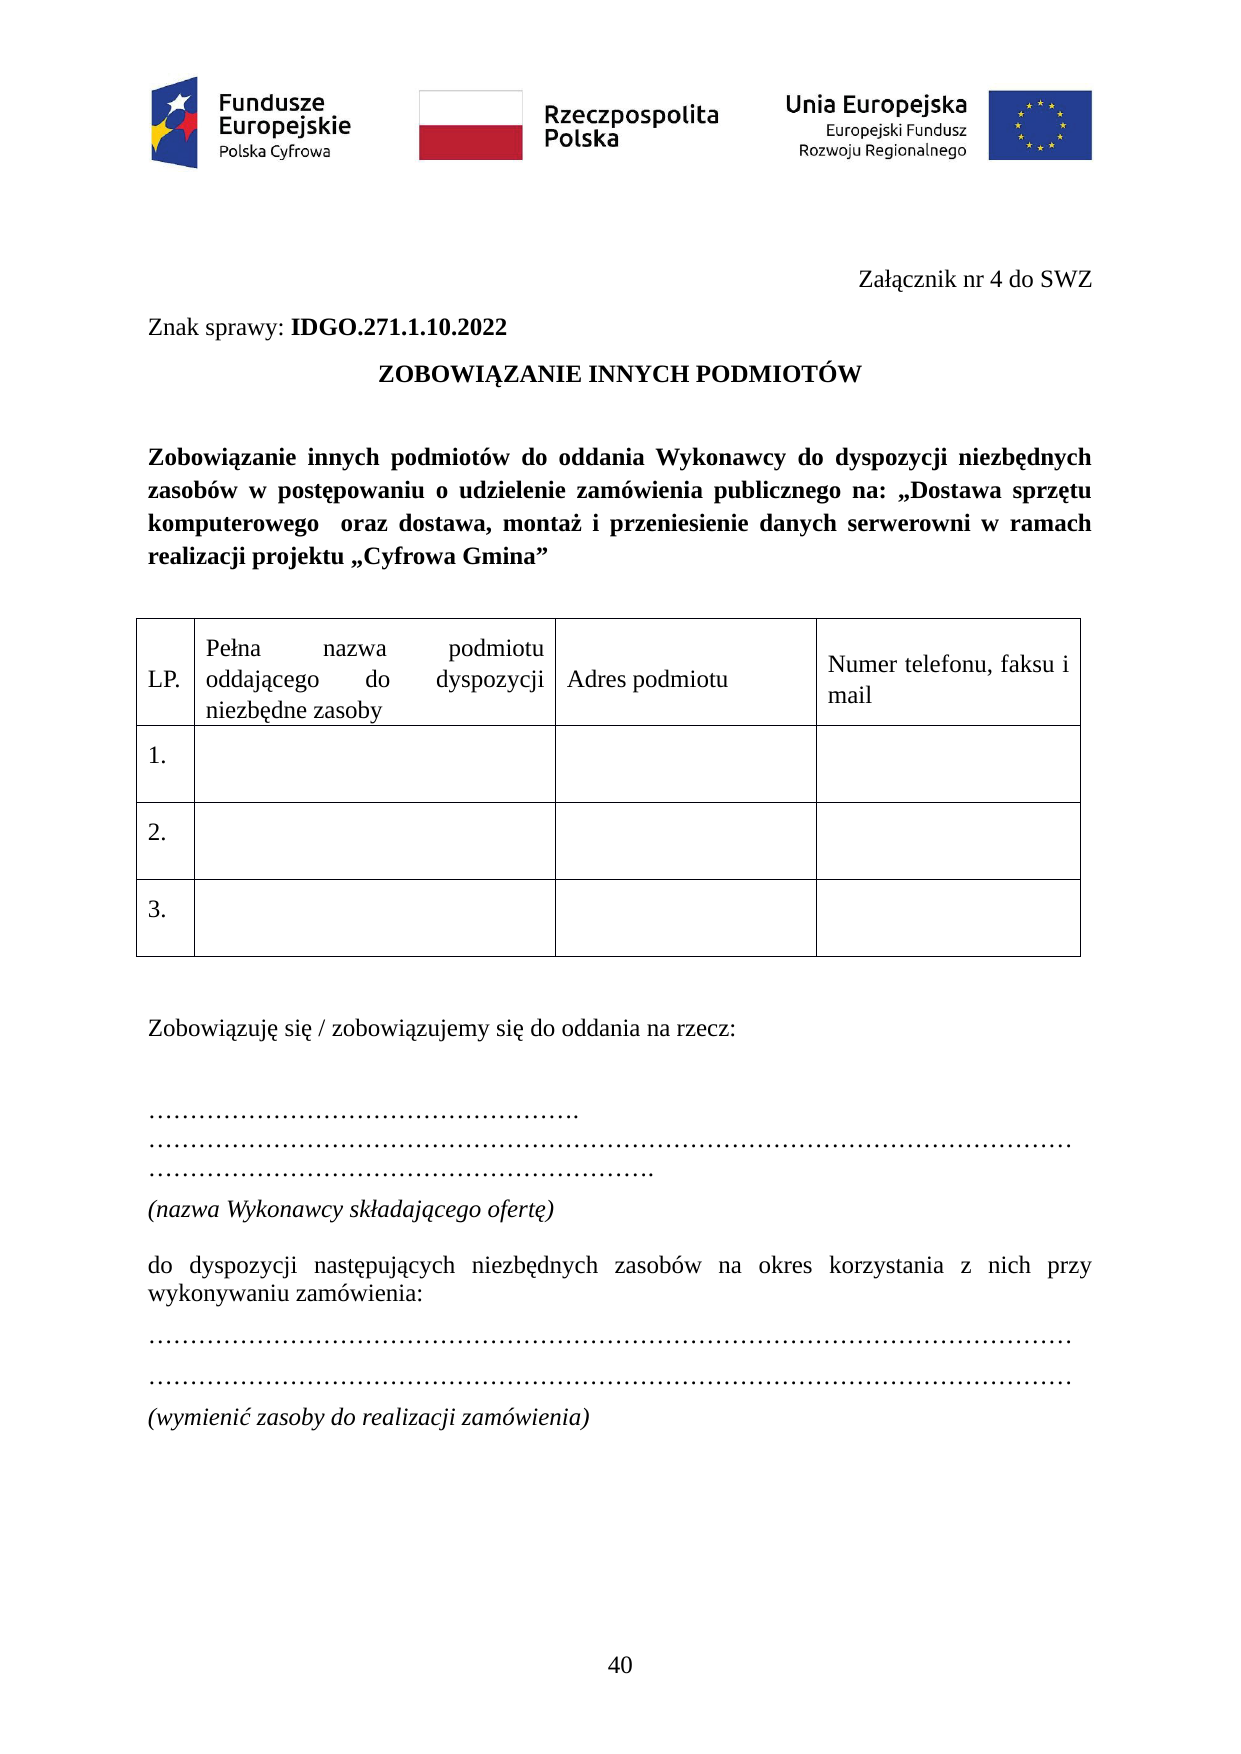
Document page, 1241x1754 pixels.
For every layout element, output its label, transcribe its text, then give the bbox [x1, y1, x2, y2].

text …………………………………………….………………………………………………………………………………………………………………………………………………………. [148, 1095, 1093, 1182]
table_cell 1. [137, 726, 194, 802]
table_cell [817, 803, 1080, 879]
table_header Adres podmiotu [556, 619, 816, 725]
text ………………………………………………………………………………………………… [148, 1361, 1093, 1390]
table_cell 2. [137, 803, 194, 879]
table_header LP. [137, 619, 194, 725]
text (nazwa Wykonawcy składającego ofertę) [148, 1194, 1093, 1223]
text Zobowiązanie innych podmiotów do oddania Wykonawcy do dyspozycji niezbędnych zasobów w postępowaniu o udzielenie zamówienia publicznego na: „Dostawa sprzętu komputerowego oraz dostawa, montaż i przeniesienie danych serwerowni w ramach realizacji projektu „Cyfrowa Gmina” [148, 442, 1093, 570]
text ZOBOWIĄZANIE INNYCH PODMIOTÓW [148, 353, 1093, 388]
table_cell 3. [137, 880, 194, 956]
text Znak sprawy: IDGO.271.1.10.2022 [148, 305, 1093, 340]
table_cell [195, 726, 555, 802]
table_cell [556, 803, 816, 879]
text ………………………………………………………………………………………………… [148, 1320, 1093, 1348]
text (wymienić zasoby do realizacji zamówienia) [148, 1402, 1093, 1431]
table_cell [556, 880, 816, 956]
table_cell [817, 880, 1080, 956]
text Załącznik nr 4 do SWZ [148, 257, 1093, 292]
text Zobowiązuję się / zobowiązujemy się do oddania na rzecz: [148, 1013, 1093, 1042]
table_cell [817, 726, 1080, 802]
table_header Pełna nazwa podmiotu oddającego do dyspozycji niezbędne zasoby [195, 619, 555, 725]
table_cell [195, 803, 555, 879]
text do dyspozycji następujących niezbędnych zasobów na okres korzystania z nich przy wykonywaniu zamówienia: [148, 1250, 1093, 1307]
table_cell [556, 726, 816, 802]
table_cell [195, 880, 555, 956]
table_header Numer telefonu, faksu i mail [817, 619, 1080, 725]
